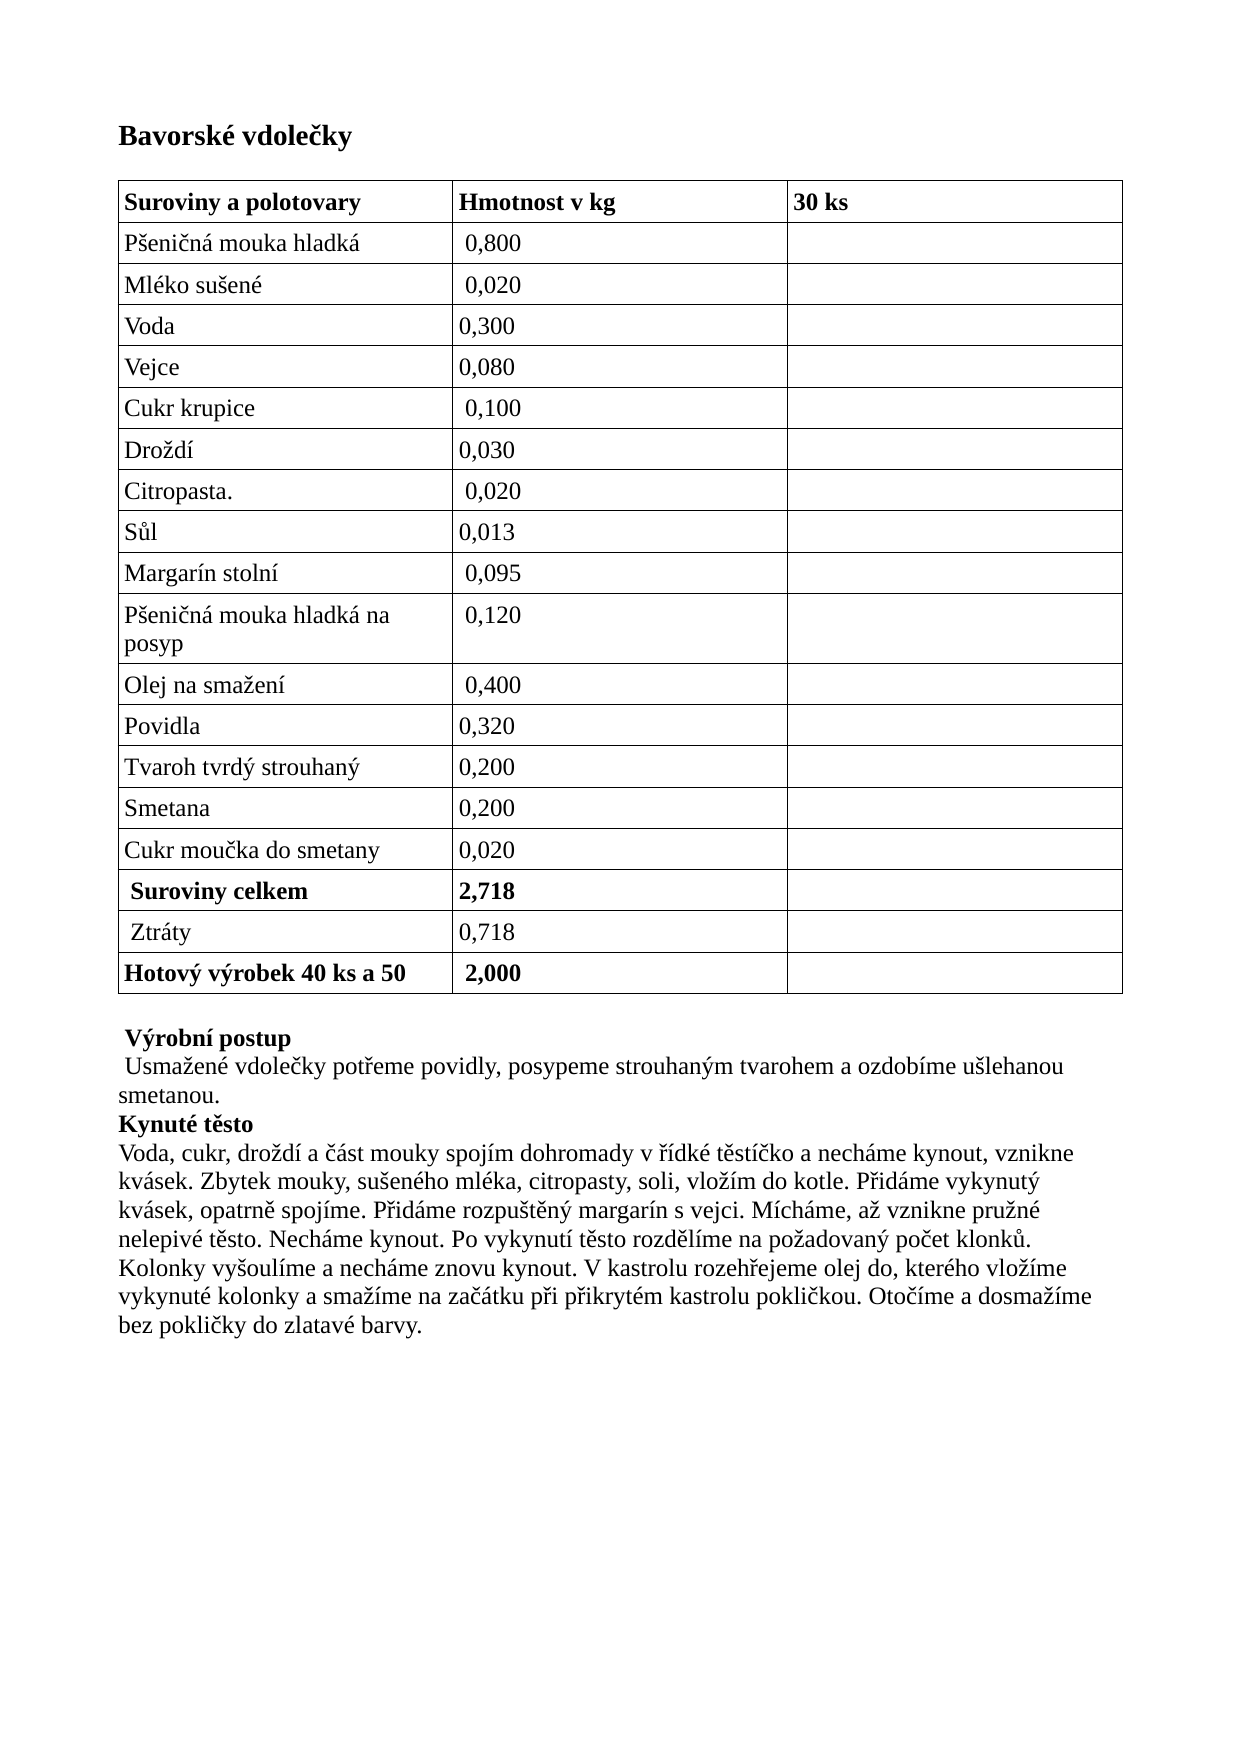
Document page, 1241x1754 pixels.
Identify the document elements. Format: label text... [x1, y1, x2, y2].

table_cell Vejce [119, 346, 452, 387]
table_cell [788, 470, 1122, 510]
table_cell [788, 429, 1122, 469]
table_cell 0,800 [453, 223, 787, 263]
table_cell [788, 705, 1122, 745]
text Kynuté těsto [118, 1109, 1122, 1138]
table_cell [788, 305, 1122, 345]
table_cell 0,120 [453, 594, 787, 663]
table_cell 0,095 [453, 553, 787, 593]
text Usmažené vdolečky potřeme povidly, posypeme strouhaným tvarohem a ozdobíme ušlehanou smetanou. [118, 1051, 1122, 1109]
table_cell Tvaroh tvrdý strouhaný [119, 746, 452, 787]
table_cell [788, 746, 1122, 787]
table_cell [788, 223, 1122, 263]
table_cell [788, 388, 1122, 428]
table_cell Mléko sušené [119, 264, 452, 304]
table_cell [788, 953, 1122, 993]
text Bavorské vdolečky [118, 118, 1122, 152]
table_cell 2,000 [453, 953, 787, 993]
table_cell 0,013 [453, 511, 787, 552]
table_cell [788, 511, 1122, 552]
table_header Hmotnost v kg [453, 181, 787, 222]
table_cell Droždí [119, 429, 452, 469]
text Voda, cukr, droždí a část mouky spojím dohromady v řídké těstíčko a necháme kynout, vznikne kvásek. Zbytek mouky, sušeného mléka, citropasty, soli, vložím do kotle. Přidáme vykynutý kvásek, opatrně spojíme. Přidáme rozpuštěný margarín s vejci. Mícháme, až vznikne pružné nelepivé těsto. Necháme kynout. Po vykynutí těsto rozdělíme na požadovaný počet klonků. Kolonky vyšoulíme a necháme znovu kynout. V kastrolu rozehřejeme olej do, kterého vložíme vykynuté kolonky a smažíme na začátku při přikrytém kastrolu pokličkou. Otočíme a dosmažíme bez pokličky do zlatavé barvy. [118, 1138, 1122, 1339]
table_cell Povidla [119, 705, 452, 745]
table_cell Suroviny celkem [119, 870, 452, 910]
table_cell Cukr krupice [119, 388, 452, 428]
table_cell Pšeničná mouka hladká [119, 223, 452, 263]
table_cell 0,320 [453, 705, 787, 745]
table_header 30 ks [788, 181, 1122, 222]
table_cell Hotový výrobek 40 ks a 50 [119, 953, 452, 993]
table_cell Smetana [119, 788, 452, 828]
table_cell [788, 264, 1122, 304]
table_cell 0,200 [453, 746, 787, 787]
table_cell Olej na smažení [119, 664, 452, 704]
table_cell 0,020 [453, 829, 787, 869]
table_cell Citropasta. [119, 470, 452, 510]
table_cell 0,200 [453, 788, 787, 828]
table_cell [788, 594, 1122, 663]
table_cell Margarín stolní [119, 553, 452, 593]
table_cell [788, 870, 1122, 910]
table_cell [788, 553, 1122, 593]
table_cell 0,718 [453, 911, 787, 952]
table_cell 2,718 [453, 870, 787, 910]
table_cell Pšeničná mouka hladká na posyp [119, 594, 452, 663]
table_cell 0,400 [453, 664, 787, 704]
table_cell 0,100 [453, 388, 787, 428]
text Výrobní postup [118, 1023, 1122, 1051]
table_cell 0,020 [453, 470, 787, 510]
table_cell Ztráty [119, 911, 452, 952]
table_cell Sůl [119, 511, 452, 552]
table_cell 0,030 [453, 429, 787, 469]
table_cell Cukr moučka do smetany [119, 829, 452, 869]
table_cell [788, 346, 1122, 387]
table_cell [788, 664, 1122, 704]
table_header Suroviny a polotovary [119, 181, 452, 222]
table_cell [788, 911, 1122, 952]
table_cell 0,080 [453, 346, 787, 387]
table_cell Voda [119, 305, 452, 345]
table_cell 0,020 [453, 264, 787, 304]
table_cell 0,300 [453, 305, 787, 345]
table_cell [788, 788, 1122, 828]
table_cell [788, 829, 1122, 869]
